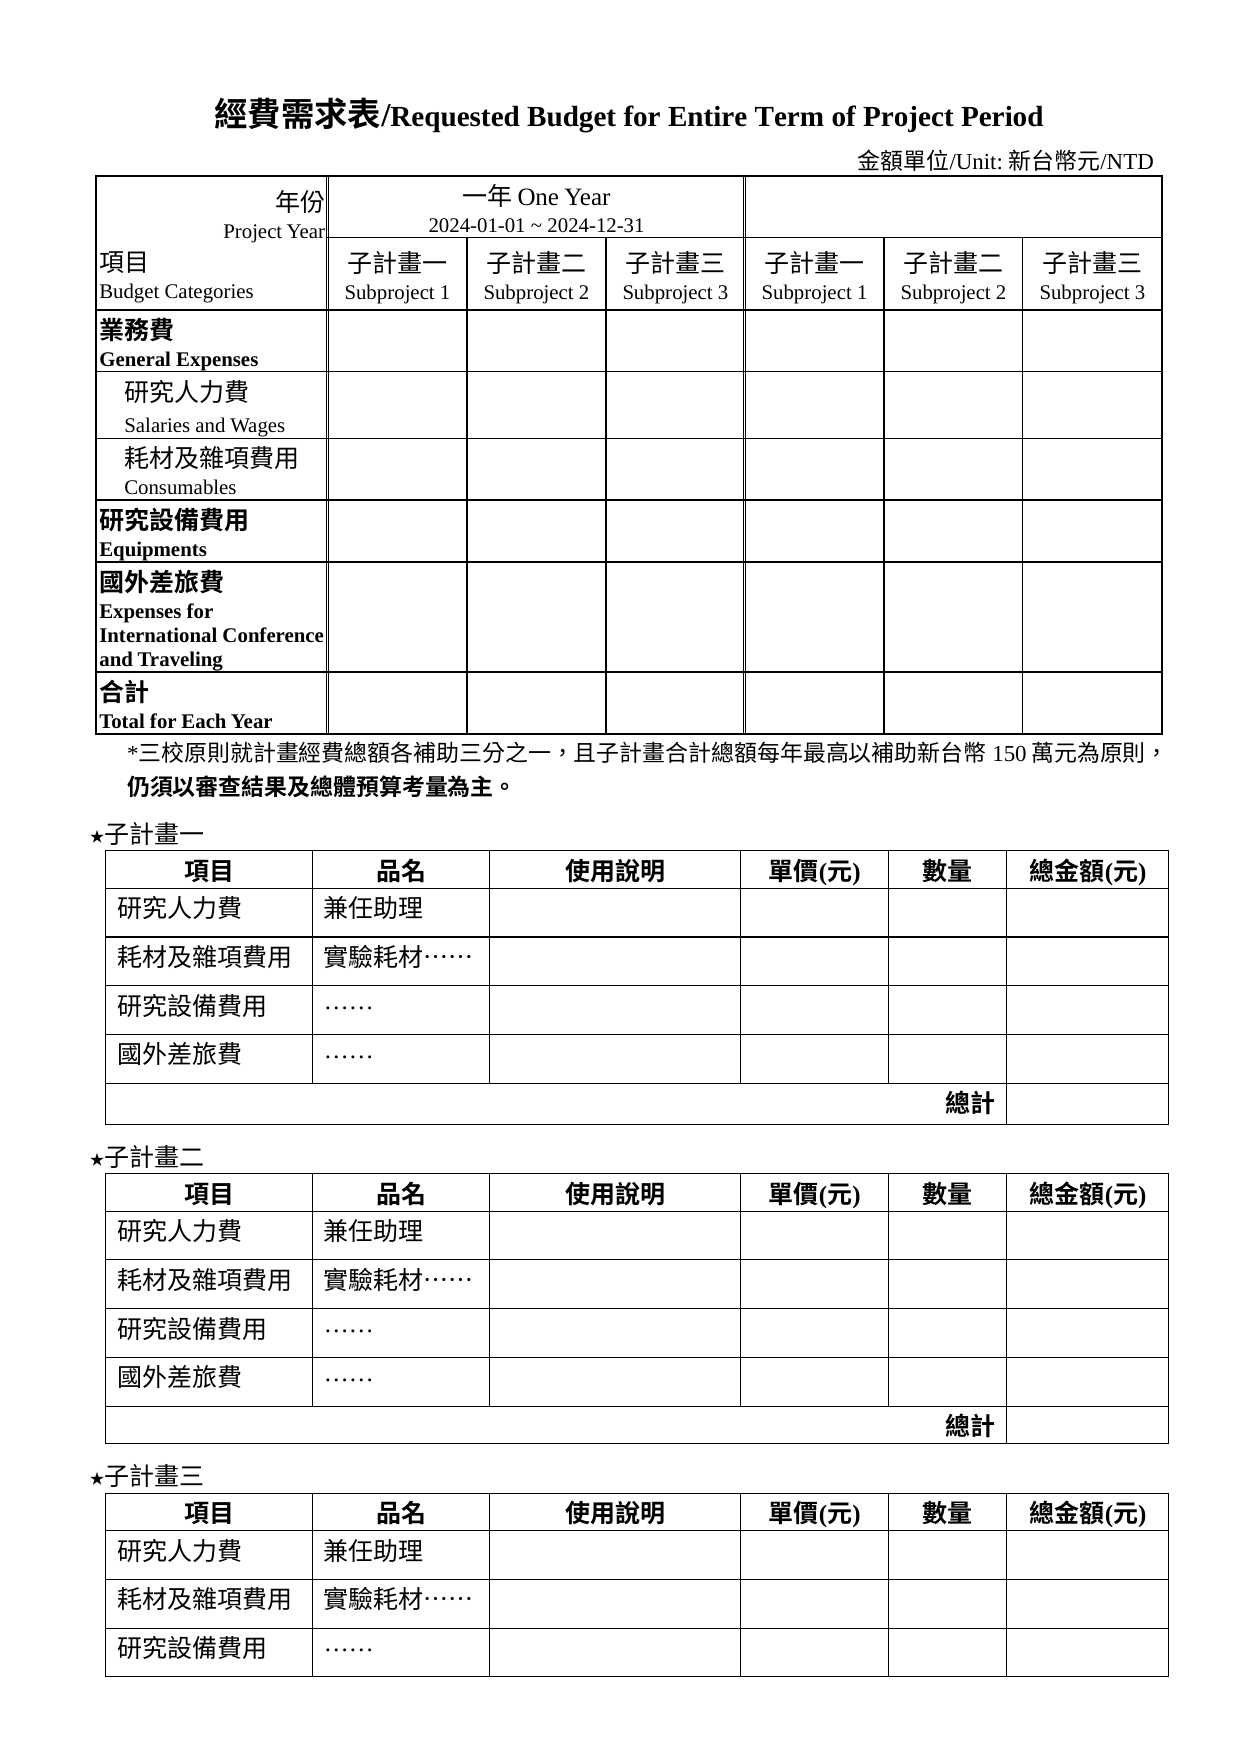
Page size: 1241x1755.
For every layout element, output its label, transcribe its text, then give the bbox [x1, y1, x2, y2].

table_cell [468, 501, 605, 561]
table_header [746, 177, 1161, 237]
table_cell …… [313, 986, 489, 1034]
table_cell [741, 1260, 888, 1308]
table_cell 耗材及雜項費用 [106, 1580, 312, 1627]
table_cell [885, 563, 1022, 671]
table_cell [329, 673, 466, 733]
table_cell 研究人力費 [106, 1531, 312, 1579]
table_cell [885, 311, 1022, 371]
table_cell [889, 938, 1006, 985]
table_cell 子計畫二 Subproject 2 [885, 238, 1022, 309]
table_cell [889, 986, 1006, 1034]
table_cell 子計畫三 Subproject 3 [1023, 238, 1161, 309]
table_cell [607, 311, 743, 371]
table_cell [490, 1212, 740, 1259]
table_header 使用說明 [490, 851, 740, 888]
table_cell 兼任助理 [313, 1212, 489, 1259]
table_cell [490, 1035, 740, 1083]
table_cell [885, 372, 1022, 437]
table_cell 研究人力費 [106, 1212, 312, 1259]
text 經費需求表/Requested Budget for Entire Term of Project Period [77, 85, 1181, 137]
table_cell 子計畫一 Subproject 1 [746, 238, 883, 309]
table_cell [468, 563, 605, 671]
table_header 品名 [313, 851, 489, 888]
table_cell [746, 311, 883, 371]
table_cell 研究人力費 [106, 889, 312, 936]
table_cell [889, 1629, 1006, 1676]
table_cell [607, 563, 743, 671]
text *三校原則就計畫經費總額各補助三分之一，且子計畫合計總額每年最高以補助新台幣150萬元為原則，仍須以審查結果及總體預算考量為主。 [127, 735, 1169, 802]
table_header 品名 [313, 1494, 489, 1530]
table_cell [885, 673, 1022, 733]
table_cell [1007, 1084, 1168, 1123]
table_cell [741, 1629, 888, 1676]
text 金額單位/Unit: 新台幣元/NTD [118, 149, 1153, 174]
table_cell [741, 1035, 888, 1083]
table_cell 子計畫二 Subproject 2 [468, 238, 605, 309]
table_cell 耗材及雜項費用 Consumables [97, 439, 326, 499]
table_cell [329, 563, 466, 671]
table_cell [885, 501, 1022, 561]
table_cell 總計 [106, 1084, 1006, 1123]
table_cell [468, 311, 605, 371]
table_cell [1023, 501, 1161, 561]
table_cell [885, 439, 1022, 499]
table_header 總金額(元) [1007, 1494, 1168, 1530]
table_cell [889, 1035, 1006, 1083]
table_cell [1023, 439, 1161, 499]
table_cell [490, 1309, 740, 1357]
table_cell [490, 1629, 740, 1676]
table_header 項目 [106, 1494, 312, 1530]
table_cell [1007, 1580, 1168, 1627]
table_cell [490, 938, 740, 985]
table_cell [329, 439, 466, 499]
table_cell [1007, 1407, 1168, 1443]
table_cell …… [313, 1035, 489, 1083]
table_header 一年One Year 2024-01-01 ~ 2024-12-31 [329, 177, 743, 237]
table_header 項目 [106, 1174, 312, 1211]
table_cell [741, 1309, 888, 1357]
table_cell [1007, 938, 1168, 985]
table_cell [1007, 1035, 1168, 1083]
table_cell [741, 1358, 888, 1406]
table_cell [1007, 1531, 1168, 1579]
table_cell [889, 1309, 1006, 1357]
table_cell [1007, 986, 1168, 1034]
table_cell [490, 889, 740, 936]
table_cell [889, 1358, 1006, 1406]
table_cell [889, 889, 1006, 936]
table_cell [490, 1531, 740, 1579]
table_cell [490, 1580, 740, 1627]
table_cell [607, 673, 743, 733]
table_cell [746, 501, 883, 561]
table_cell [490, 1260, 740, 1308]
table_header 數量 [889, 1494, 1006, 1530]
table_cell [746, 439, 883, 499]
table_cell [741, 938, 888, 985]
table_cell 子計畫三 Subproject 3 [607, 238, 743, 309]
table_cell 國外差旅費 [106, 1358, 312, 1406]
table_cell [607, 501, 743, 561]
table_cell [741, 889, 888, 936]
table_cell [468, 372, 605, 437]
text ★子計畫一 [89, 814, 1181, 850]
table_cell 研究設備費用 [106, 1309, 312, 1357]
table_cell 合計 Total for Each Year [97, 673, 326, 733]
table_header 總金額(元) [1007, 1174, 1168, 1211]
table_header 總金額(元) [1007, 851, 1168, 888]
table_cell [607, 372, 743, 437]
table_cell …… [313, 1309, 489, 1357]
table_cell [1023, 311, 1161, 371]
table_cell [889, 1531, 1006, 1579]
table_cell [746, 673, 883, 733]
table_cell [468, 673, 605, 733]
table_cell [889, 1260, 1006, 1308]
table_header 使用說明 [490, 1174, 740, 1211]
table_cell 子計畫一 Subproject 1 [329, 238, 466, 309]
text ★子計畫三 [89, 1456, 1181, 1493]
table_cell [329, 311, 466, 371]
table_header 數量 [889, 851, 1006, 888]
table_cell [1007, 889, 1168, 936]
table_cell [1007, 1629, 1168, 1676]
table_cell [741, 1212, 888, 1259]
table_cell 耗材及雜項費用 [106, 1260, 312, 1308]
table_cell [1023, 372, 1161, 437]
table_cell [1007, 1212, 1168, 1259]
text ★子計畫二 [89, 1137, 1181, 1173]
table_cell …… [313, 1358, 489, 1406]
table_cell 耗材及雜項費用 [106, 938, 312, 985]
table_header 年份 Project Year 項目 Budget Categories [97, 177, 326, 309]
table_cell [1007, 1358, 1168, 1406]
table_cell [1023, 673, 1161, 733]
table_cell [741, 1580, 888, 1627]
table_cell 實驗耗材…… [313, 1580, 489, 1627]
table_cell 兼任助理 [313, 889, 489, 936]
table_cell [490, 986, 740, 1034]
table_cell [741, 1531, 888, 1579]
table_cell [746, 372, 883, 437]
table_cell 研究設備費用 Equipments [97, 501, 326, 561]
table_cell 國外差旅費 Expenses for International Conference and Traveling [97, 563, 326, 671]
table_header 品名 [313, 1174, 489, 1211]
table_header 單價(元) [741, 1494, 888, 1530]
table_cell [1007, 1260, 1168, 1308]
table_cell 業務費 General Expenses [97, 311, 326, 371]
table_cell 研究設備費用 [106, 1629, 312, 1676]
table_header 單價(元) [741, 1174, 888, 1211]
table_cell [607, 439, 743, 499]
table_cell [889, 1580, 1006, 1627]
table_cell [889, 1212, 1006, 1259]
table_header 項目 [106, 851, 312, 888]
table_cell 實驗耗材…… [313, 1260, 489, 1308]
table_cell …… [313, 1629, 489, 1676]
table_cell 兼任助理 [313, 1531, 489, 1579]
table_cell 國外差旅費 [106, 1035, 312, 1083]
table_cell 總計 [106, 1407, 1006, 1443]
table_cell [1007, 1309, 1168, 1357]
table_cell 實驗耗材…… [313, 938, 489, 985]
table_cell [468, 439, 605, 499]
table_cell [329, 372, 466, 437]
table_header 數量 [889, 1174, 1006, 1211]
table_header 單價(元) [741, 851, 888, 888]
table_cell [1023, 563, 1161, 671]
table_cell [746, 563, 883, 671]
table_cell [329, 501, 466, 561]
table_cell 研究人力費 Salaries and Wages [97, 372, 326, 437]
table_header 使用說明 [490, 1494, 740, 1530]
table_cell [490, 1358, 740, 1406]
table_cell 研究設備費用 [106, 986, 312, 1034]
table_cell [741, 986, 888, 1034]
